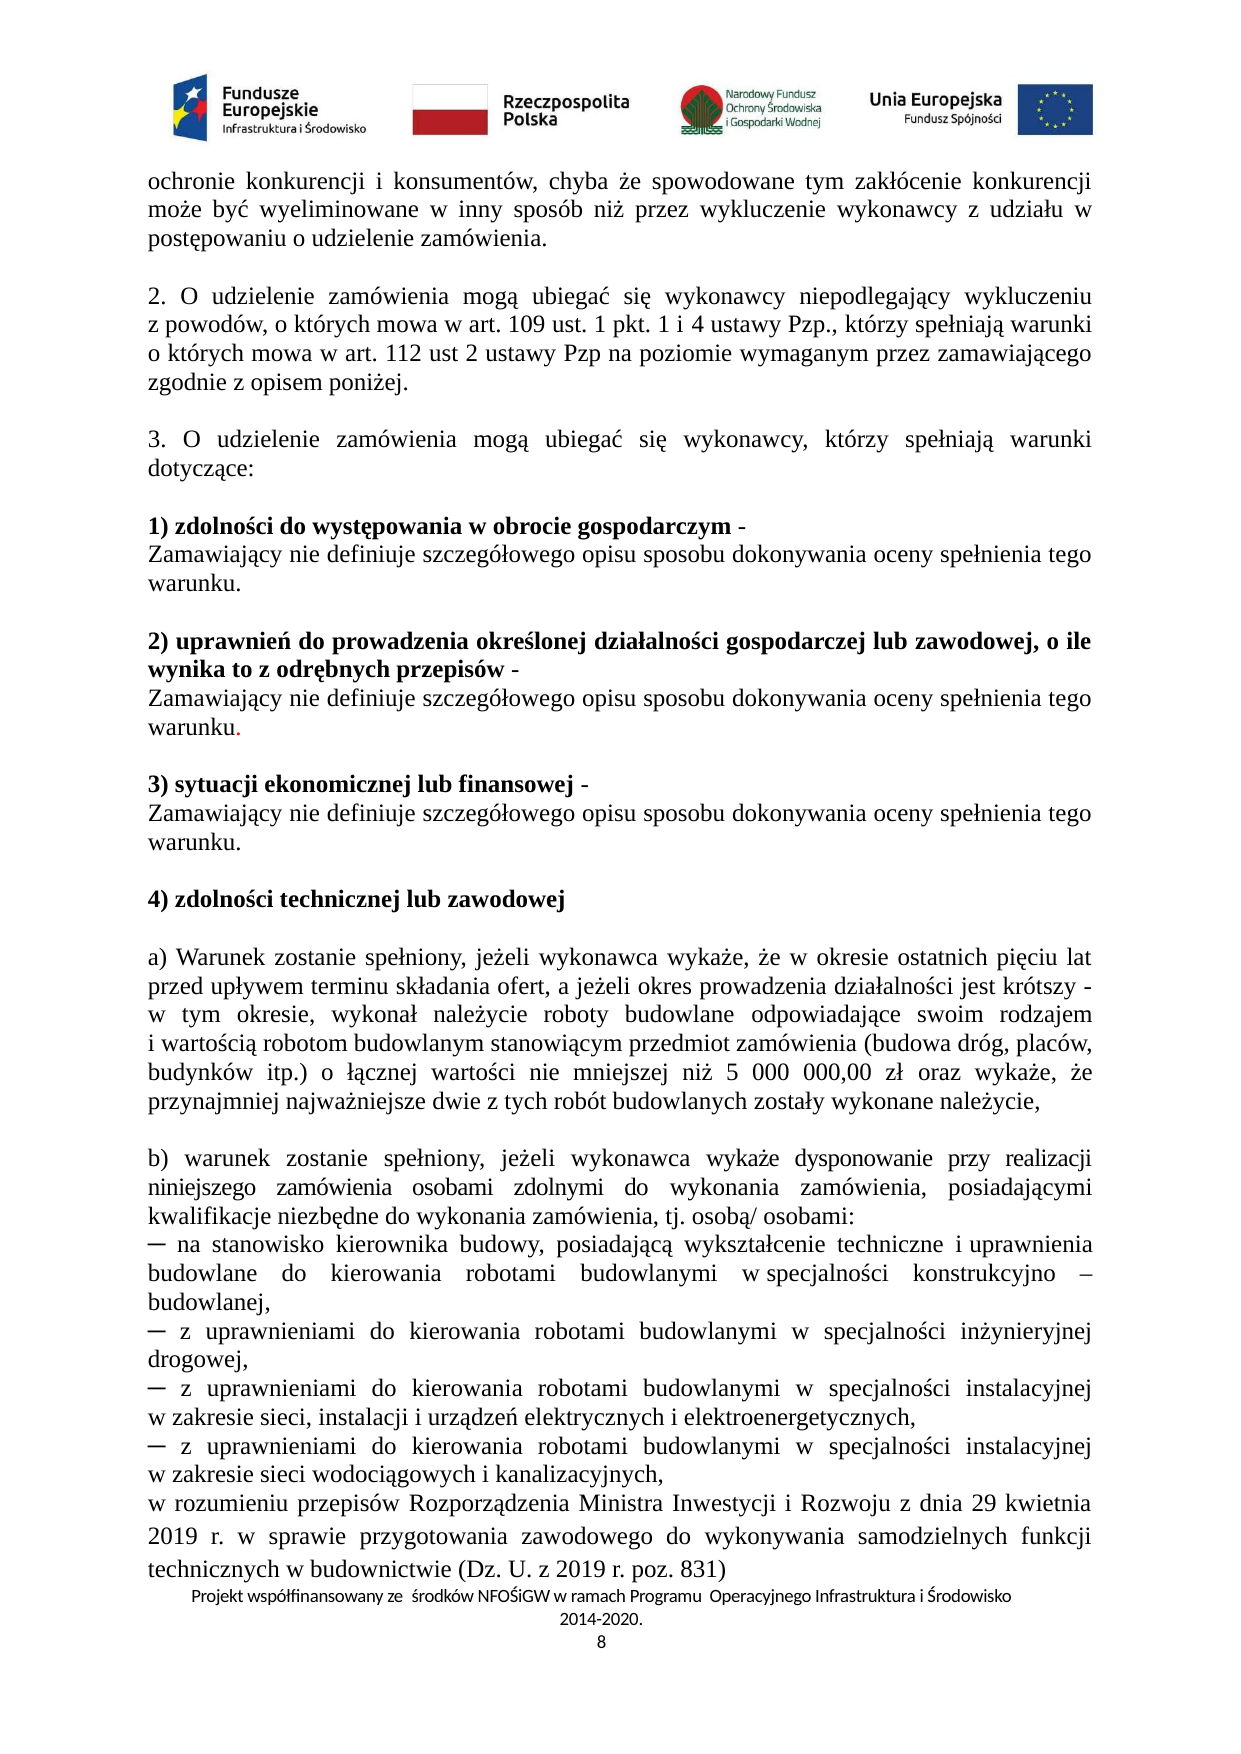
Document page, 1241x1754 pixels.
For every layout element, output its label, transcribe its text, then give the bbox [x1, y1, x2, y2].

text 3) sytuacji ekonomicznej lub finansowej - [148, 769, 1093, 798]
text 2. O udzielenie zamówienia mogą ubiegać się wykonawcy niepodlegający wykluczeniu z powodów, o których mowa w art. 109 ust. 1 pkt. 1 i 4 ustawy Pzp., którzy spełniają warunki o których mowa w art. 112 ust 2 ustawy Pzp na poziomie wymaganym przez zamawiającego zgodnie z opisem poniżej. [148, 281, 1093, 396]
text Zamawiający nie definiuje szczegółowego opisu sposobu dokonywania oceny spełnienia tego warunku. [148, 539, 1093, 597]
text 2) uprawnień do prowadzenia określonej działalności gospodarczej lub zawodowej, o ile wynika to z odrębnych przepisów - [148, 626, 1093, 683]
text ochronie konkurencji i konsumentów, chyba że spowodowane tym zakłócenie konkurencji może być wyeliminowane w inny sposób niż przez wykluczenie wykonawcy z udziału w postępowaniu o udzielenie zamówienia. [148, 166, 1093, 252]
text a) Warunek zostanie spełniony, jeżeli wykonawca wykaże, że w okresie ostatnich pięciu lat przed upływem terminu składania ofert, a jeżeli okres prowadzenia działalności jest krótszy - w tym okresie, wykonał należycie roboty budowlane odpowiadające swoim rodzajem i wartością robotom budowlanym stanowiącym przedmiot zamówienia (budowa dróg, placów, budynków itp.) o łącznej wartości nie mniejszej niż 5 000 000,00 zł oraz wykaże, że przynajmniej najważniejsze dwie z tych robót budowlanych zostały wykonane należycie, [148, 942, 1093, 1114]
text ─ z uprawnieniami do kierowania robotami budowlanymi w specjalności inżynieryjnej drogowej, [148, 1316, 1093, 1373]
text 4) zdolności technicznej lub zawodowej [148, 884, 1093, 913]
text 1) zdolności do występowania w obrocie gospodarczym - [148, 511, 1093, 539]
text Zamawiający nie definiuje szczegółowego opisu sposobu dokonywania oceny spełnienia tego warunku. [148, 798, 1093, 856]
text 3. O udzielenie zamówienia mogą ubiegać się wykonawcy, którzy spełniają warunki dotyczące: [148, 424, 1093, 482]
picture [147, 53, 1112, 166]
text ─ z uprawnieniami do kierowania robotami budowlanymi w specjalności instalacyjnej w zakresie sieci wodociągowych i kanalizacyjnych, [148, 1431, 1093, 1488]
text ─ z uprawnieniami do kierowania robotami budowlanymi w specjalności instalacyjnej w zakresie sieci, instalacji i urządzeń elektrycznych i elektroenergetycznych, [148, 1373, 1093, 1431]
text ─ na stanowisko kierownika budowy, posiadającą wykształcenie techniczne i uprawnienia budowlane do kierowania robotami budowlanymi w specjalności konstrukcyjno – budowlanej, [148, 1229, 1093, 1316]
text b) warunek zostanie spełniony, jeżeli wykonawca wykaże dysponowanie przy realizacji niniejszego zamówienia osobami zdolnymi do wykonania zamówienia, posiadającymi kwalifikacje niezbędne do wykonania zamówienia, tj. osobą/ osobami: [148, 1143, 1093, 1229]
text w rozumieniu przepisów Rozporządzenia Ministra Inwestycji i Rozwoju z dnia 29 kwietnia 2019 r. w sprawie przygotowania zawodowego do wykonywania samodzielnych funkcji technicznych w budownictwie (Dz. U. z 2019 r. poz. 831) [148, 1488, 1093, 1583]
text Zamawiający nie definiuje szczegółowego opisu sposobu dokonywania oceny spełnienia tego warunku. [148, 683, 1093, 741]
